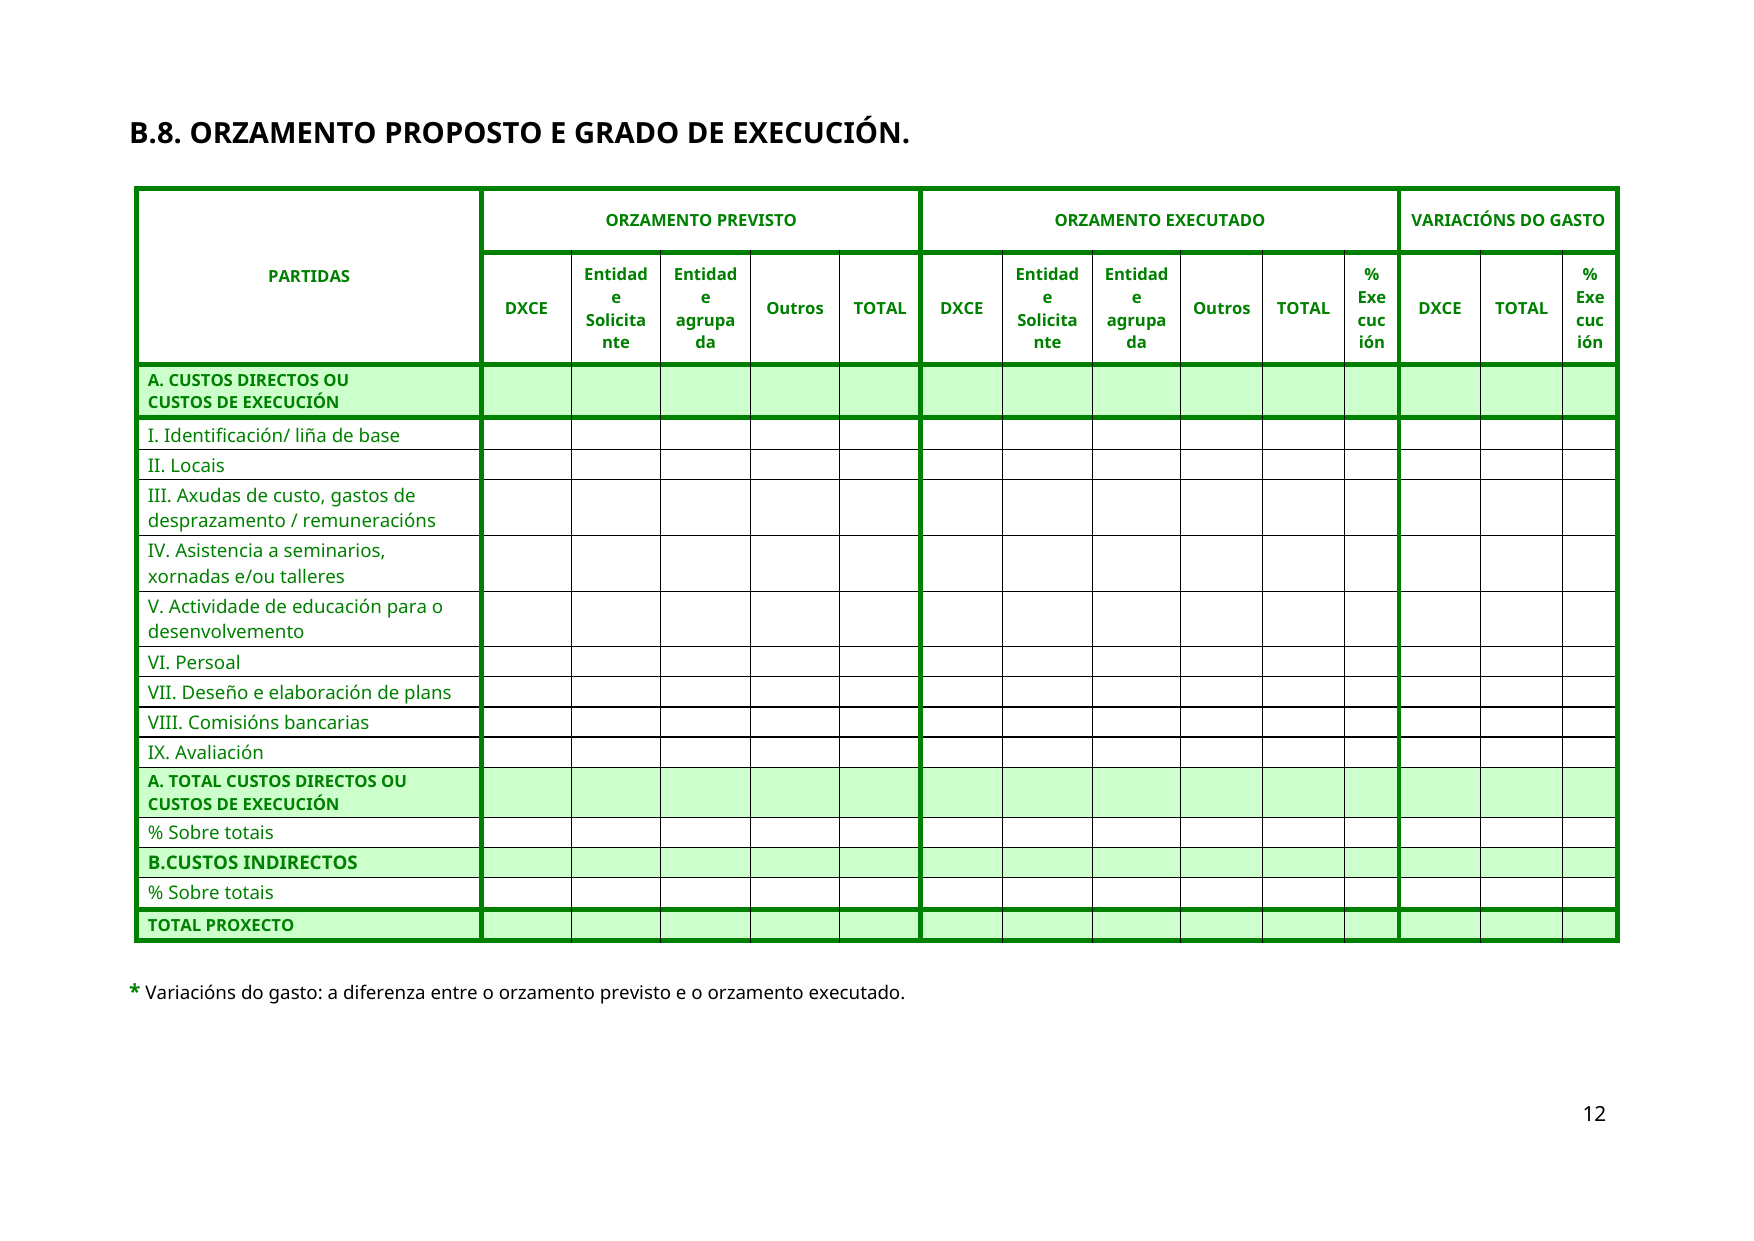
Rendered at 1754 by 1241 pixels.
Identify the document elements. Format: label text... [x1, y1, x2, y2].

table_cell [840, 450, 918, 479]
table_cell [923, 768, 1002, 817]
table_header ORZAMENTO EXECUTADO [923, 191, 1397, 250]
table_cell [1481, 450, 1562, 479]
table_cell [751, 708, 839, 736]
table_cell [1563, 848, 1615, 877]
table_cell [1345, 647, 1397, 676]
table_cell V. Actividade de educación para o desenvolvemento [139, 592, 479, 646]
table_cell [1563, 768, 1615, 817]
table_cell Outros [1181, 255, 1262, 362]
table_cell [1263, 768, 1344, 817]
table_cell [1345, 738, 1397, 767]
table_cell [751, 536, 839, 591]
table_cell % Execución [1345, 255, 1397, 362]
table_cell [1003, 480, 1092, 535]
table_cell [1481, 818, 1562, 847]
table_cell VII. Deseño e elaboración de plans [139, 677, 479, 706]
table_cell [1003, 450, 1092, 479]
table_cell [923, 420, 1002, 449]
table_cell [1181, 912, 1262, 938]
table_cell [1481, 878, 1562, 907]
table_cell [1003, 647, 1092, 676]
table_cell [484, 708, 571, 736]
table_cell [1481, 708, 1562, 736]
table_cell [1181, 480, 1262, 535]
table_cell TOTAL [1263, 255, 1344, 362]
table_cell [1481, 647, 1562, 676]
table_cell [1481, 420, 1562, 449]
table_cell [1093, 450, 1180, 479]
table_cell [1481, 480, 1562, 535]
table_cell TOTAL [1481, 255, 1562, 362]
table_cell II. Locais [139, 450, 479, 479]
table_cell [484, 647, 571, 676]
table_cell [572, 738, 660, 767]
table_cell [661, 480, 750, 535]
table_cell [484, 480, 571, 535]
table_cell [1093, 536, 1180, 591]
text B.8. ORZAMENTO PROPOSTO E GRADO DE EXECUCIÓN. [129, 112, 1606, 152]
table_cell B.CUSTOS INDIRECTOS [139, 848, 479, 877]
table_cell [1093, 768, 1180, 817]
table_cell [1263, 818, 1344, 847]
table_cell [1401, 708, 1480, 736]
table_cell [1181, 450, 1262, 479]
table_cell TOTAL PROXECTO [139, 912, 479, 938]
table_cell [572, 450, 660, 479]
table_cell [1345, 367, 1397, 415]
table_cell [1181, 367, 1262, 415]
table_cell % Execución [1563, 255, 1615, 362]
table_cell [1181, 536, 1262, 591]
table_cell [661, 848, 750, 877]
table_cell [840, 912, 918, 938]
table_cell [1263, 878, 1344, 907]
table_cell [751, 592, 839, 646]
table_cell [923, 592, 1002, 646]
table_cell [1181, 818, 1262, 847]
table_cell [923, 912, 1002, 938]
table_cell [484, 848, 571, 877]
table_cell [1263, 450, 1344, 479]
table_cell [751, 450, 839, 479]
table_cell Entidade agrupada [1093, 255, 1180, 362]
table_cell [751, 420, 839, 449]
table_cell [1263, 912, 1344, 938]
table_cell [661, 912, 750, 938]
table_cell IX. Avaliación [139, 738, 479, 767]
table_cell [1401, 647, 1480, 676]
table_cell Entidade Solicitante [1003, 255, 1092, 362]
table_cell [661, 708, 750, 736]
table_cell [1345, 708, 1397, 736]
table_cell [1093, 367, 1180, 415]
table_cell [923, 480, 1002, 535]
table_cell [840, 536, 918, 591]
table_cell DXCE [1401, 255, 1480, 362]
table_cell [751, 480, 839, 535]
table_cell DXCE [923, 255, 1002, 362]
table_cell [923, 708, 1002, 736]
table_cell Entidade Solicitante [572, 255, 660, 362]
table_cell [1345, 536, 1397, 591]
table_cell [923, 536, 1002, 591]
table_cell [1093, 818, 1180, 847]
table_cell [484, 450, 571, 479]
table_cell [1263, 708, 1344, 736]
table_cell [1003, 708, 1092, 736]
table_cell [661, 450, 750, 479]
table_cell [484, 738, 571, 767]
table_cell [1563, 878, 1615, 907]
table_cell [484, 367, 571, 415]
table_cell [1401, 878, 1480, 907]
table_cell [572, 768, 660, 817]
table_cell [1401, 480, 1480, 535]
table_cell [1181, 848, 1262, 877]
table_cell VI. Persoal [139, 647, 479, 676]
table_cell [484, 768, 571, 817]
table_cell [840, 420, 918, 449]
table_cell [1093, 848, 1180, 877]
table_cell [1401, 450, 1480, 479]
table_cell VIII. Comisións bancarias [139, 708, 479, 736]
table_cell [1563, 480, 1615, 535]
table_header VARIACIÓNS DO GASTO [1401, 191, 1615, 250]
table_cell [1563, 450, 1615, 479]
table_cell [1345, 480, 1397, 535]
table_cell [1093, 738, 1180, 767]
table_cell [1181, 768, 1262, 817]
table_cell [1093, 708, 1180, 736]
table_cell [484, 818, 571, 847]
table_cell [1563, 592, 1615, 646]
table_cell IV. Asistencia a seminarios, xornadas e/ou talleres [139, 536, 479, 591]
table_cell [751, 367, 839, 415]
table_cell [1181, 647, 1262, 676]
table_cell [1263, 738, 1344, 767]
table_cell [1345, 420, 1397, 449]
table_cell [1181, 738, 1262, 767]
table_cell [751, 818, 839, 847]
table_cell Outros [751, 255, 839, 362]
table_cell [1093, 480, 1180, 535]
table_cell [572, 848, 660, 877]
table_cell [1181, 420, 1262, 449]
table_cell [1003, 592, 1092, 646]
table_cell [572, 818, 660, 847]
table_cell [1481, 912, 1562, 938]
table_cell [1345, 677, 1397, 706]
table_cell [1093, 647, 1180, 676]
table_cell [572, 592, 660, 646]
table_cell [1401, 420, 1480, 449]
table_cell [661, 818, 750, 847]
table_cell [1003, 912, 1092, 938]
table_cell [1093, 677, 1180, 706]
table_cell [572, 420, 660, 449]
table_cell [572, 480, 660, 535]
table_cell TOTAL [840, 255, 918, 362]
table_cell [572, 912, 660, 938]
table_cell [1563, 367, 1615, 415]
table_cell [1003, 677, 1092, 706]
table_cell DXCE [484, 255, 571, 362]
table_cell [1263, 420, 1344, 449]
table_cell III. Axudas de custo, gastos de desprazamento / remuneracións [139, 480, 479, 535]
table_cell [1401, 677, 1480, 706]
table_cell [661, 647, 750, 676]
table_cell [923, 367, 1002, 415]
table_cell [1481, 848, 1562, 877]
table_cell I. Identificación/ liña de base [139, 420, 479, 449]
table_cell [1401, 768, 1480, 817]
table_cell [484, 677, 571, 706]
table_cell [661, 768, 750, 817]
table_cell [1481, 738, 1562, 767]
table_cell [923, 450, 1002, 479]
table_cell [661, 592, 750, 646]
table_cell [484, 420, 571, 449]
table_cell A. TOTAL CUSTOS DIRECTOS OU CUSTOS DE EXECUCIÓN [139, 768, 479, 817]
table_cell [840, 647, 918, 676]
table_cell [1003, 818, 1092, 847]
table_cell [1093, 592, 1180, 646]
table_cell [1003, 420, 1092, 449]
table_cell [1003, 738, 1092, 767]
table_cell [1563, 420, 1615, 449]
text * Variacións do gasto: a diferenza entre o orzamento previsto e o orzamento executado. [129, 977, 1606, 1006]
table_cell [923, 647, 1002, 676]
table_cell [1563, 677, 1615, 706]
table_cell [1481, 768, 1562, 817]
table_cell [484, 536, 571, 591]
table_cell [751, 677, 839, 706]
table_cell [1401, 818, 1480, 847]
table_cell [572, 677, 660, 706]
table_cell [1345, 878, 1397, 907]
table_cell [923, 848, 1002, 877]
table_cell [661, 420, 750, 449]
table_cell [572, 878, 660, 907]
table_cell [661, 677, 750, 706]
table_cell [1401, 536, 1480, 591]
table_header ORZAMENTO PREVISTO [484, 191, 918, 250]
table_cell [1093, 878, 1180, 907]
table_cell Entidade agrupada [661, 255, 750, 362]
table_cell [1563, 536, 1615, 591]
table_cell [840, 677, 918, 706]
table_cell [1003, 536, 1092, 591]
table_cell [661, 738, 750, 767]
table_cell [1003, 768, 1092, 817]
table_cell [1563, 738, 1615, 767]
table_cell [1563, 647, 1615, 676]
table_cell [1263, 367, 1344, 415]
table_cell [751, 738, 839, 767]
table_cell [1563, 818, 1615, 847]
table_cell [661, 367, 750, 415]
table_cell [1181, 878, 1262, 907]
table_cell [840, 480, 918, 535]
table_cell [840, 708, 918, 736]
table_cell [923, 677, 1002, 706]
table_cell [1401, 848, 1480, 877]
table_cell [1401, 592, 1480, 646]
table_cell [1345, 450, 1397, 479]
table_cell [1345, 818, 1397, 847]
table_cell [1345, 768, 1397, 817]
table_cell [840, 592, 918, 646]
table_cell [840, 848, 918, 877]
table_cell [1263, 647, 1344, 676]
table_cell [1481, 536, 1562, 591]
table_cell % Sobre totais [139, 878, 479, 907]
table_cell [1263, 536, 1344, 591]
table_cell [840, 768, 918, 817]
table_cell [1263, 592, 1344, 646]
table_header PARTIDAS [139, 191, 479, 362]
table_cell [1003, 878, 1092, 907]
table_cell [751, 647, 839, 676]
table_cell [484, 912, 571, 938]
table_cell [1263, 677, 1344, 706]
table_cell [1003, 848, 1092, 877]
table_cell [661, 878, 750, 907]
table_cell [1181, 592, 1262, 646]
table_cell [923, 878, 1002, 907]
table_cell [751, 848, 839, 877]
table_cell [1481, 677, 1562, 706]
table_cell [1481, 367, 1562, 415]
table_cell [1563, 912, 1615, 938]
table_cell [840, 818, 918, 847]
table_cell [1401, 367, 1480, 415]
table_cell [1345, 592, 1397, 646]
table_cell [1263, 848, 1344, 877]
table_cell [923, 738, 1002, 767]
table_cell [840, 738, 918, 767]
table_cell [484, 878, 571, 907]
table_cell [1345, 848, 1397, 877]
table_cell [1401, 738, 1480, 767]
table_cell [840, 878, 918, 907]
table_cell [572, 647, 660, 676]
table_cell [1401, 912, 1480, 938]
table_cell [572, 708, 660, 736]
table_cell A. CUSTOS DIRECTOS OU CUSTOS DE EXECUCIÓN [139, 367, 479, 415]
table_cell [484, 592, 571, 646]
table_cell [572, 536, 660, 591]
table_cell [751, 768, 839, 817]
table_cell % Sobre totais [139, 818, 479, 847]
table_cell [1003, 367, 1092, 415]
table_cell [751, 878, 839, 907]
table_cell [1181, 677, 1262, 706]
table_cell [1093, 420, 1180, 449]
table_cell [1263, 480, 1344, 535]
table_cell [751, 912, 839, 938]
table_cell [1345, 912, 1397, 938]
table_cell [1481, 592, 1562, 646]
table_cell [572, 367, 660, 415]
table_cell [1181, 708, 1262, 736]
table_cell [923, 818, 1002, 847]
table_cell [1093, 912, 1180, 938]
table_cell [661, 536, 750, 591]
table_cell [1563, 708, 1615, 736]
table_cell [840, 367, 918, 415]
